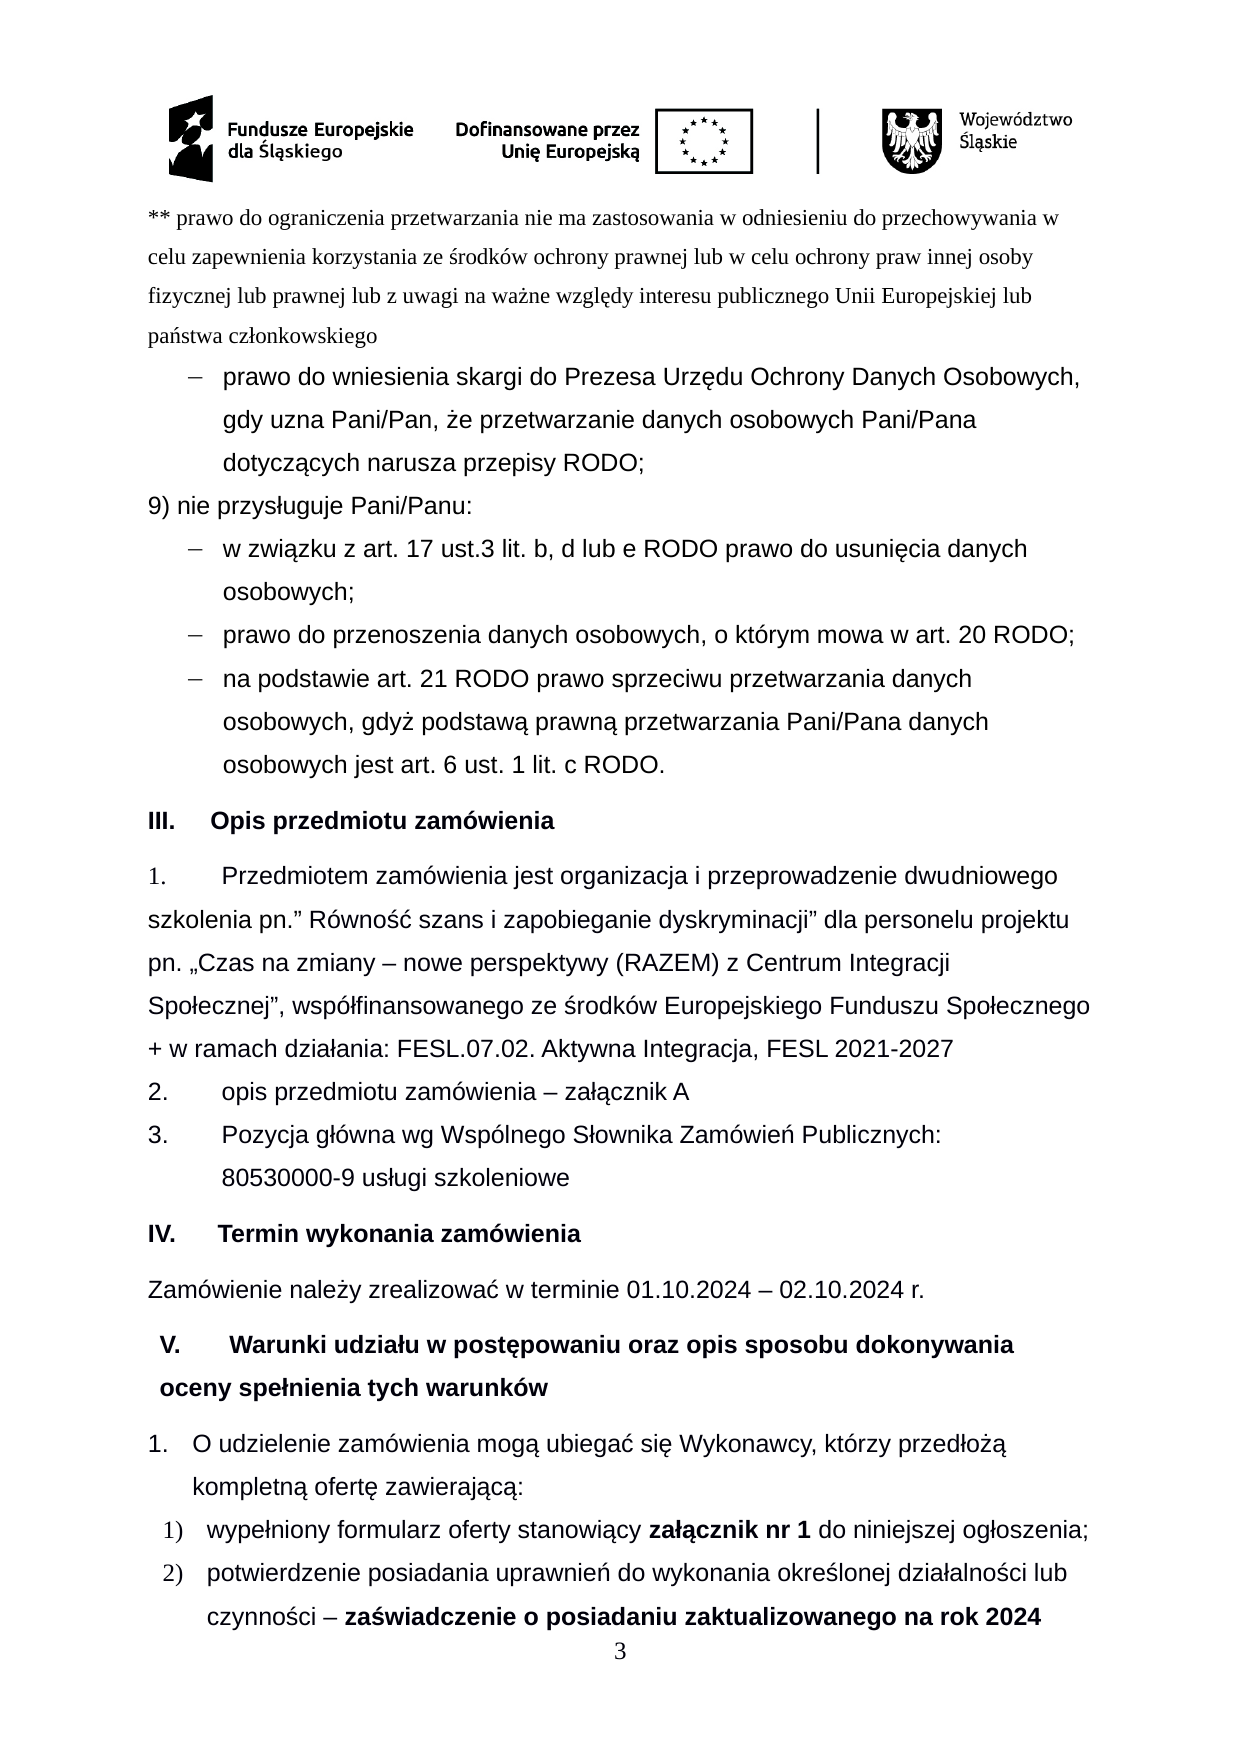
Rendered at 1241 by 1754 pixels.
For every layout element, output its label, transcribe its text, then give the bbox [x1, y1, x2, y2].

list potwierdzenie posiadania uprawnień do wykonania określonej działalności lub czynności – zaświadczenie o posiadaniu zaktualizowanego na rok 2024 [162, 1558, 1093, 1630]
list prawo do wniesienia skargi do Prezesa Urzędu Ochrony Danych Osobowych, gdy uzna Pani/Pan, że przetwarzanie danych osobowych Pani/Pana dotyczących narusza przepisy RODO; [185, 362, 1093, 477]
subtitle V. Warunki udziału w postępowaniu oraz opis sposobu dokonywania oceny spełnienia tych warunków [124, 1330, 1093, 1402]
list opis przedmiotu zamówienia – załącznik A [148, 1077, 1093, 1106]
text Zamówienie należy zrealizować w terminie 01.10.2024 – 02.10.2024 r. [148, 1274, 1093, 1303]
list wypełniony formularz oferty stanowiący załącznik nr 1 do niniejszej ogłoszenia; [162, 1515, 1093, 1544]
text ** prawo do ograniczenia przetwarzania nie ma zastosowania w odniesieniu do przechowywania w celu zapewnienia korzystania ze środków ochrony prawnej lub w celu ochrony praw innej osoby fizycznej lub prawnej lub z uwagi na ważne względy interesu publicznego Unii Europejskiej lub państwa członkowskiego [148, 204, 1093, 348]
subtitle IV. Termin wykonania zamówienia [112, 1219, 1093, 1248]
list Przedmiotem zamówienia jest organizacja i przeprowadzenie dwudniowego szkolenia pn.” Równość szans i zapobieganie dyskryminacji” dla personelu projektu pn. „Czas na zmiany – nowe perspektywy (RAZEM) z Centrum Integracji Społecznej”, współfinansowanego ze środków Europejskiego Funduszu Społecznego + w ramach działania: FESL.07.02. Aktywna Integracja, FESL 2021-2027 [148, 861, 1093, 1063]
list Pozycja główna wg Wspólnego Słownika Zamówień Publicznych: [148, 1120, 1093, 1149]
list na podstawie art. 21 RODO prawo sprzeciwu przetwarzania danych osobowych, gdyż podstawą prawną przetwarzania Pani/Pana danych osobowych jest art. 6 ust. 1 lit. c RODO. [185, 664, 1093, 779]
list prawo do przenoszenia danych osobowych, o którym mowa w art. 20 RODO; [185, 621, 1093, 649]
list w związku z art. 17 ust.3 lit. b, d lub e RODO prawo do usunięcia danych osobowych; [185, 534, 1093, 606]
list 9) nie przysługuje Pani/Panu: [148, 491, 1093, 520]
subtitle III. Opis przedmiotu zamówienia [112, 806, 1093, 834]
picture [147, 73, 1093, 204]
list O udzielenie zamówienia mogą ubiegać się Wykonawcy, którzy przedłożą kompletną ofertę zawierającą: [148, 1429, 1093, 1501]
list 80530000-9 usługi szkoleniowe [148, 1163, 1093, 1192]
